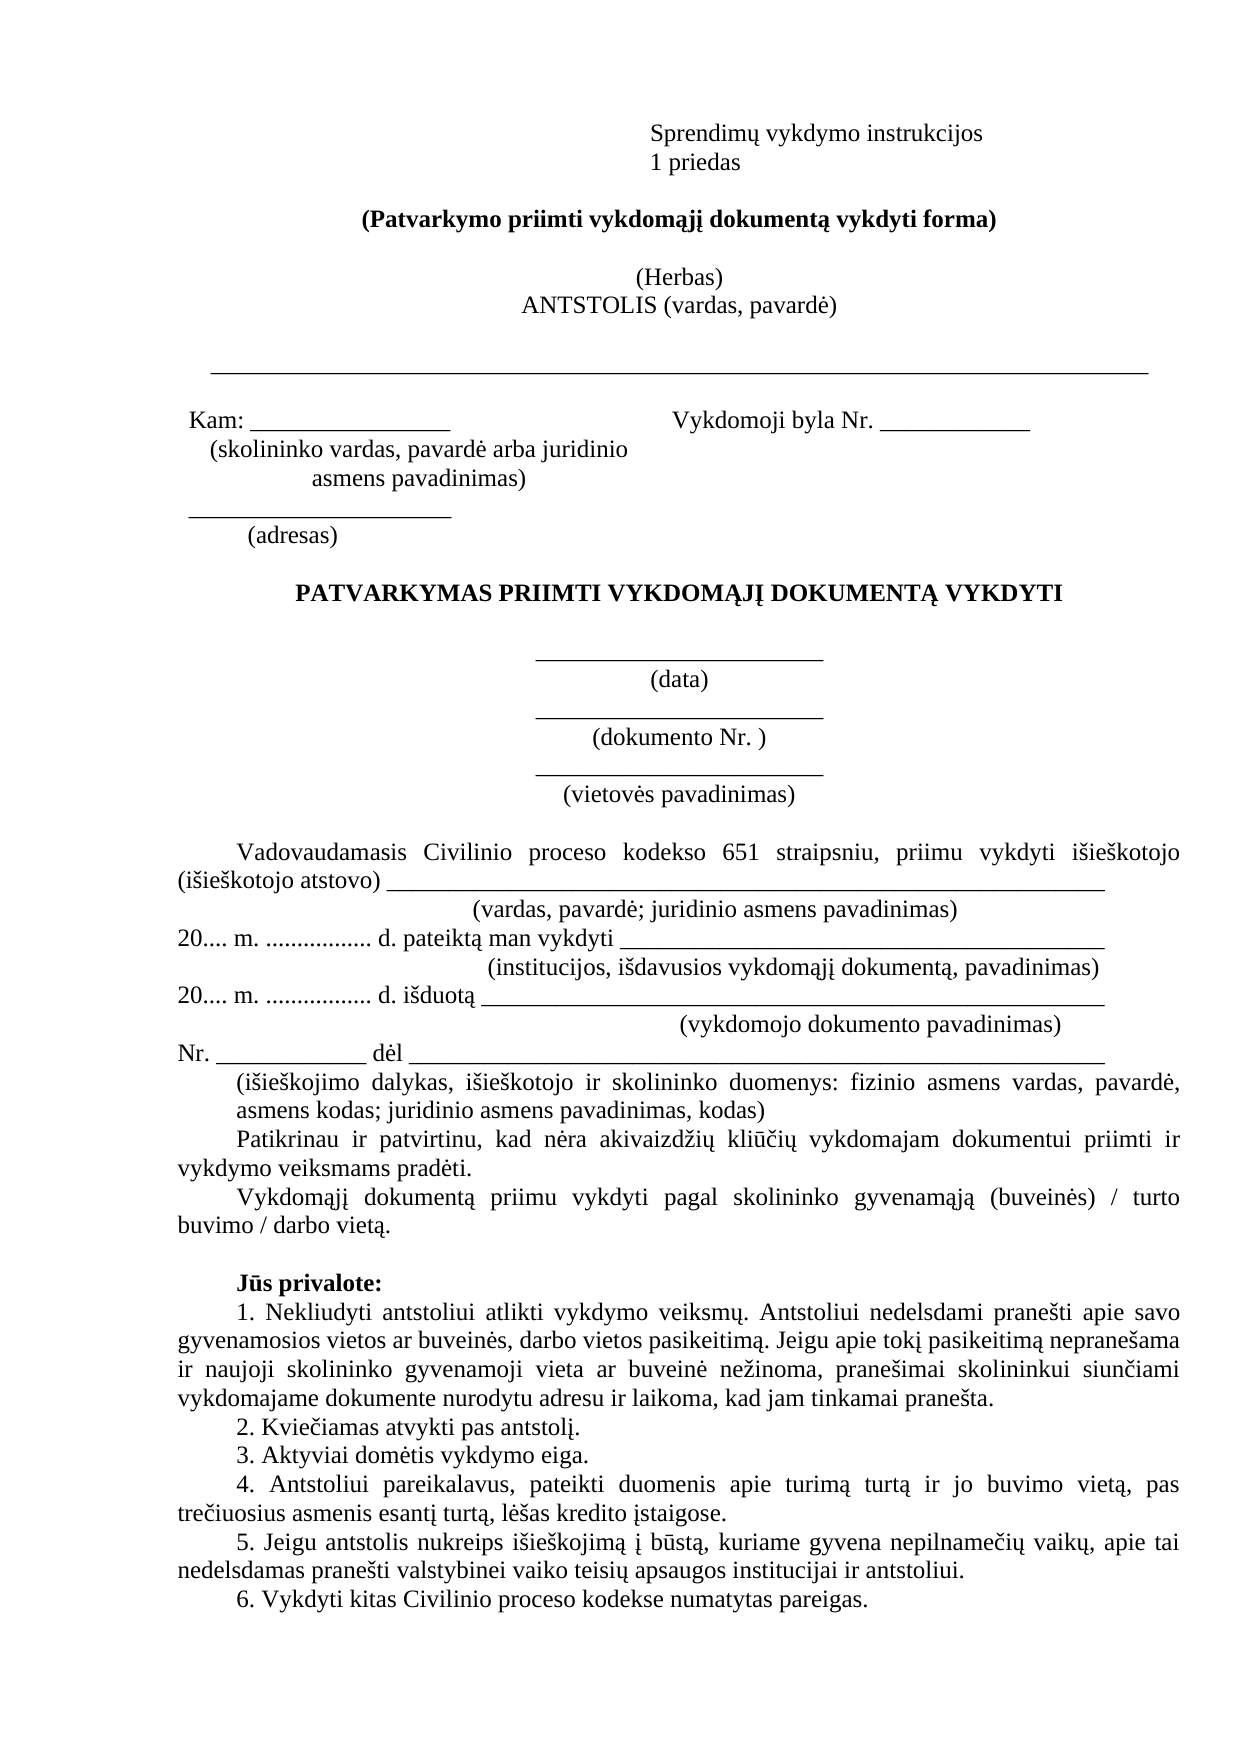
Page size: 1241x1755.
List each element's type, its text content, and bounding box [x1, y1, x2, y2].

text Vykdomąjį dokumentą priimu vykdyti pagal skolininko gyvenamąją (buveinės) / turto buvimo / darbo vietą. [177, 1182, 1181, 1239]
text Nr. ____________ dėl [177, 1038, 1181, 1067]
text (Herbas) [177, 262, 1181, 291]
text PATVARKYMAS PRIIMTI VYKDOMĄJĮ DOKUMENTĄ VYKDYTI [177, 578, 1181, 607]
text _______________________ [177, 751, 1181, 779]
text (išieškojimo dalykas, išieškotojo ir skolininko duomenys: fizinio asmens vardas, pavardė, asmens kodas; juridinio asmens pavadinimas, kodas) [236, 1067, 1181, 1124]
table_cell [660, 492, 1122, 549]
table_header Kam: ________________ (skolininko vardas, pavardė arba juridinio asmens pavadinimas) [177, 406, 660, 492]
table_header Vykdomoji byla Nr. ____________ [660, 406, 1122, 492]
text Sprendimų vykdymo instrukcijos [649, 118, 1181, 147]
text (Patvarkymo priimti vykdomąjį dokumentą vykdyti forma) [177, 204, 1181, 233]
text _______________________ [177, 636, 1181, 664]
text Jūs privalote: [177, 1268, 1181, 1297]
text (vardas, pavardė; juridinio asmens pavadinimas) [472, 894, 1181, 923]
text 2. Kviečiamas atvykti pas antstolį. [177, 1412, 1181, 1441]
text Patikrinau ir patvirtinu, kad nėra akivaizdžių kliūčių vykdomajam dokumentui priimti ir vykdymo veiksmams pradėti. [177, 1124, 1181, 1182]
text ANTSTOLIS (vardas, pavardė) [177, 291, 1181, 319]
text ___________________________________________________________________________ [177, 348, 1181, 377]
text (dokumento Nr. ) [177, 722, 1181, 751]
text 4. Antstoliui pareikalavus, pateikti duomenis apie turimą turtą ir jo buvimo vietą, pas trečiuosius asmenis esantį turtą, lėšas kredito įstaigose. [177, 1469, 1181, 1527]
text 1 priedas [649, 147, 1181, 176]
text 1. Nekliudyti antstoliui atlikti vykdymo veiksmų. Antstoliui nedelsdami pranešti apie savo gyvenamosios vietos ar buveinės, darbo vietos pasikeitimą. Jeigu apie tokį pasikeitimą nepranešama ir naujoji skolininko gyvenamoji vieta ar buveinė nežinoma, pranešimai skolininkui siunčiami vykdomajame dokumente nurodytu adresu ir laikoma, kad jam tinkamai pranešta. [177, 1297, 1181, 1412]
text (vykdomojo dokumento pavadinimas) [177, 1009, 1181, 1038]
text 3. Aktyviai domėtis vykdymo eiga. [177, 1441, 1181, 1469]
text 20.... m. ................. d. išduotą [177, 981, 1181, 1009]
text _______________________ [177, 693, 1181, 722]
text Vadovaudamasis Civilinio proceso kodekso 651 straipsniu, priimu vykdyti išieškotojo (išieškotojo atstovo) [177, 837, 1181, 894]
text (institucijos, išdavusios vykdomąjį dokumentą, pavadinimas) [177, 952, 1181, 981]
text 20.... m. ................. d. pateiktą man vykdyti [177, 923, 1181, 952]
text (vietovės pavadinimas) [177, 779, 1181, 808]
text (data) [177, 664, 1181, 693]
text 6. Vykdyti kitas Civilinio proceso kodekse numatytas pareigas. [177, 1584, 1181, 1613]
table_cell _____________________ (adresas) [177, 492, 660, 549]
text 5. Jeigu antstolis nukreips išieškojimą į būstą, kuriame gyvena nepilnamečių vaikų, apie tai nedelsdamas pranešti valstybinei vaiko teisių apsaugos institucijai ir antstoliui. [177, 1527, 1181, 1584]
